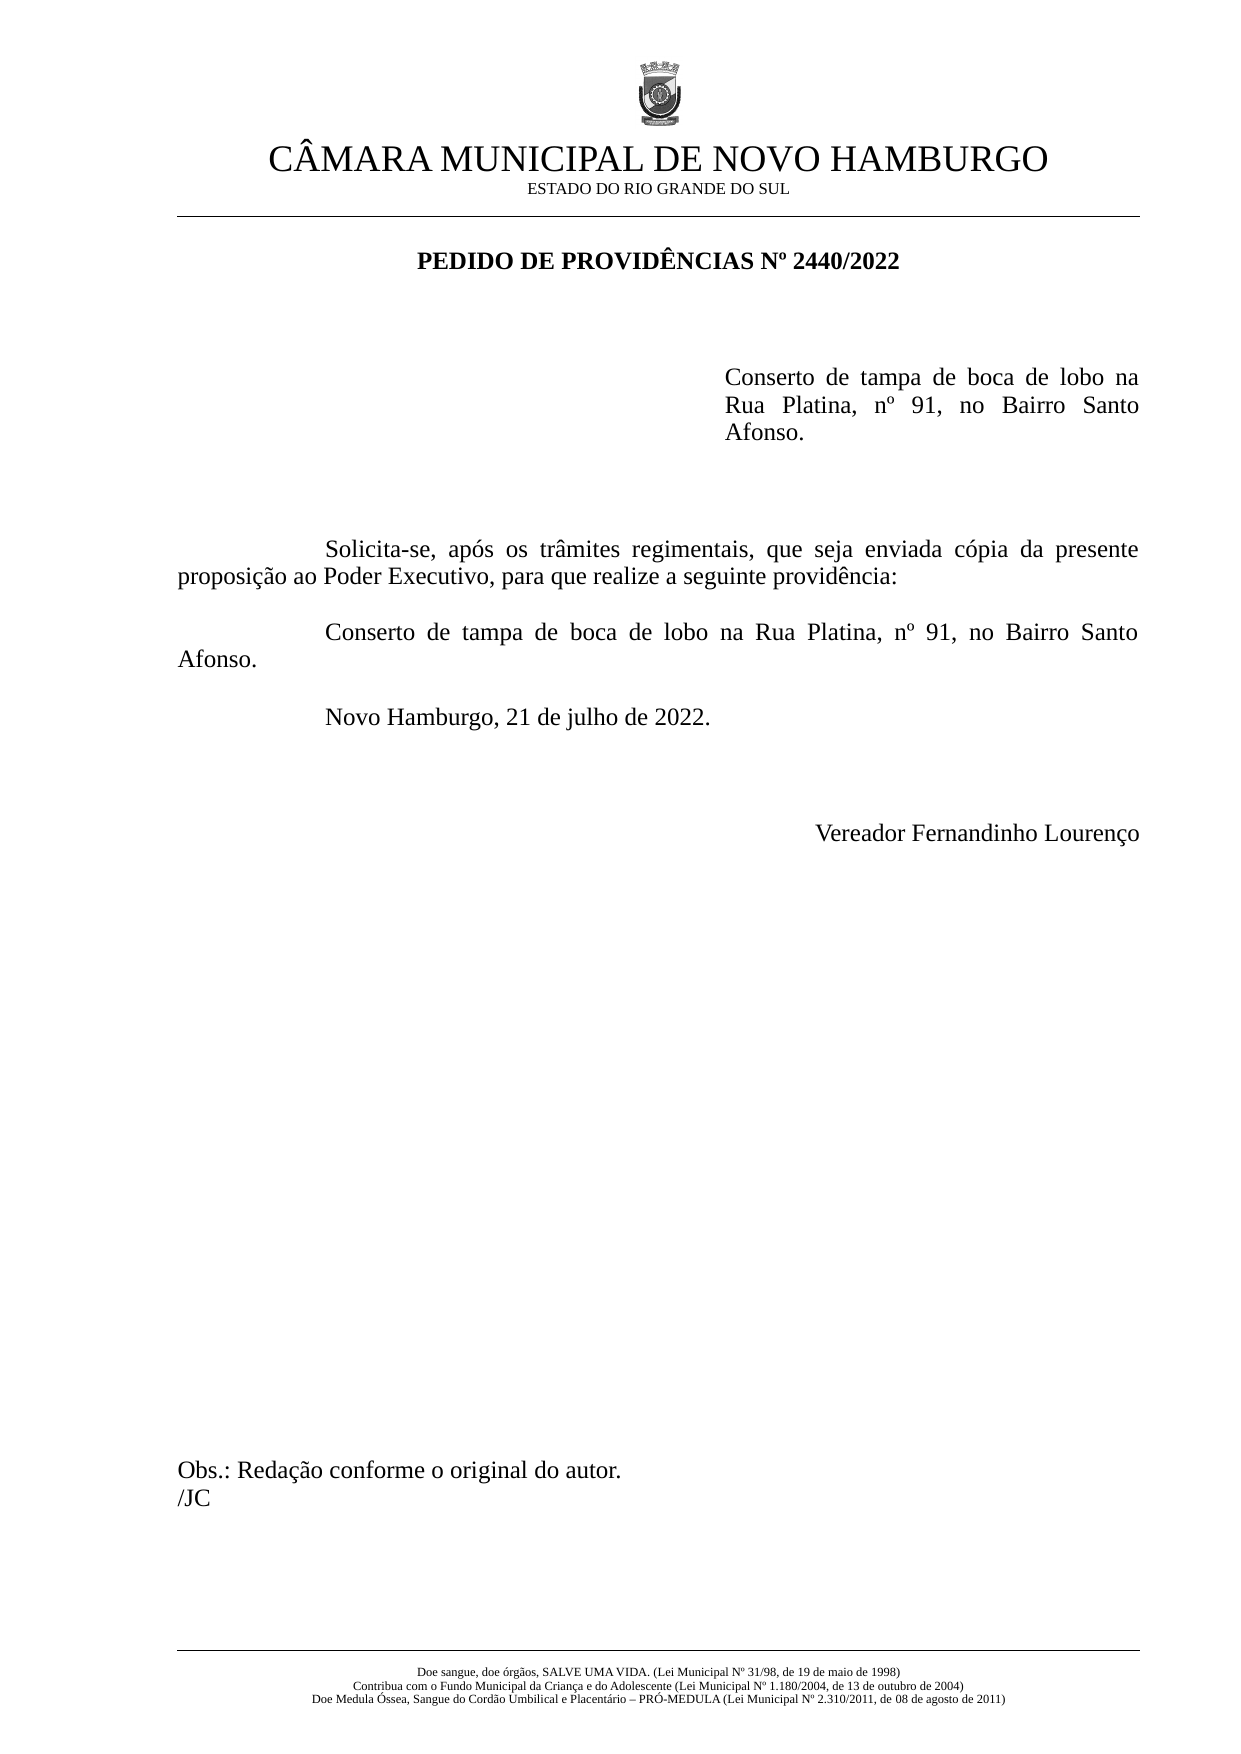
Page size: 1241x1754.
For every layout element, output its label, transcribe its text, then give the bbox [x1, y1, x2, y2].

text Solicita-se, após os trâmites regimentais, que seja enviada cópia da presente proposição ao Poder Executivo, para que realize a seguinte providência: [177, 535, 1140, 590]
text Vereador Fernandinho Lourenço [649, 819, 1140, 847]
text /JC [177, 1484, 1140, 1512]
list Conserto de tampa de boca de lobo na Rua Platina, nº 91, no Bairro Santo Afonso. [687, 363, 1140, 446]
list Conserto de tampa de boca de lobo na Rua Platina, nº 91, no Bairro Santo Afonso. [177, 618, 1140, 673]
text Obs.: Redação conforme o original do autor. [177, 1456, 1140, 1484]
text Novo Hamburgo, 21 de julho de 2022. [177, 703, 1140, 730]
text PEDIDO DE PROVIDÊNCIAS Nº 2440/2022 [177, 247, 1140, 274]
